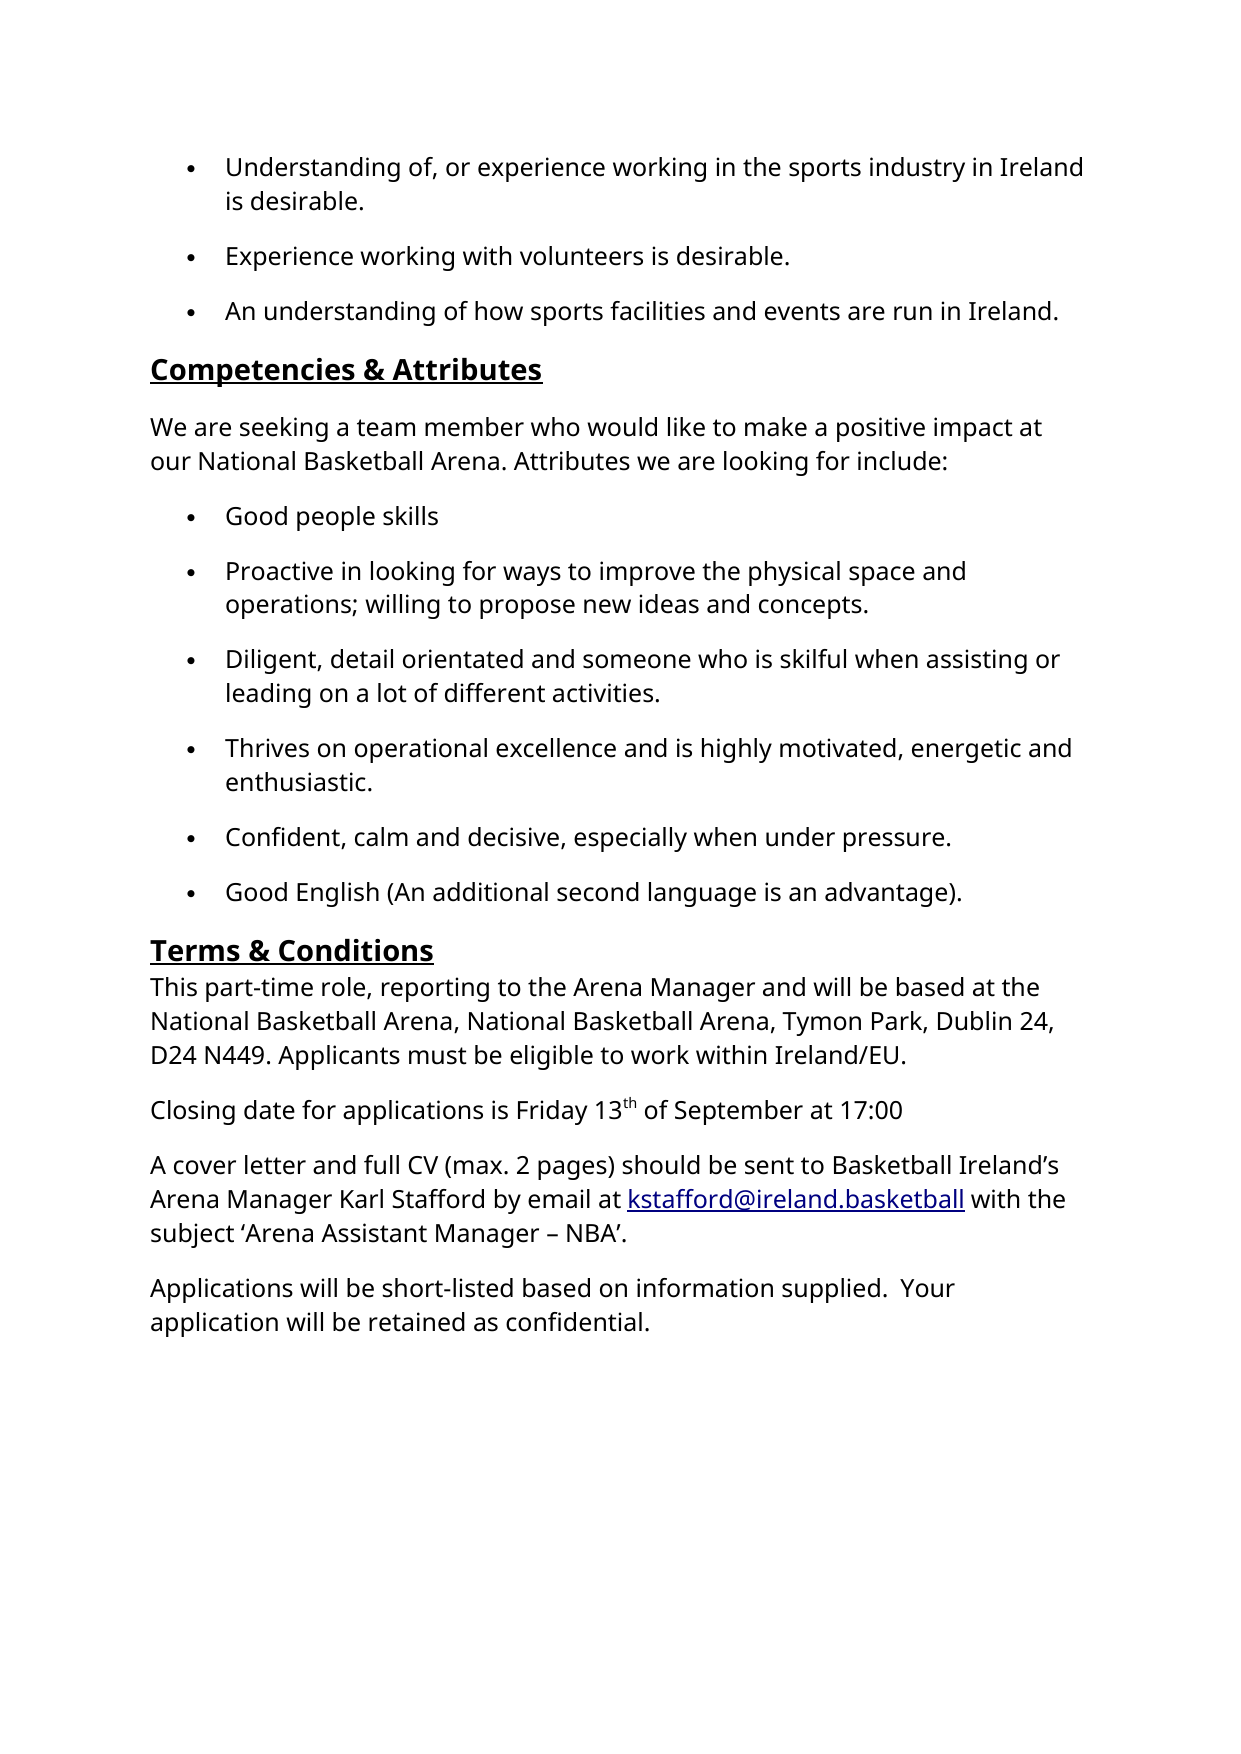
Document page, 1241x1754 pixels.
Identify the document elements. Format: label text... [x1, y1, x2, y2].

list Understanding of, or experience working in the sports industry in Ireland is desirable. [187, 150, 1090, 218]
list Proactive in looking for ways to improve the physical space and operations; willing to propose new ideas and concepts. [187, 553, 1090, 621]
text Closing date for applications is Friday 13th of September at 17:00 [150, 1092, 1090, 1127]
list Thrives on operational excellence and is highly motivated, energetic and enthusiastic. [187, 731, 1090, 799]
text Terms & Conditions This part-time role, reporting to the Arena Manager and will be based at the National Basketball Arena, National Basketball Arena, Tymon Park, Dublin 24, D24 N449. Applicants must be eligible to work within Ireland/EU. [150, 930, 1090, 1072]
list Good people skills [187, 498, 1090, 532]
text Competencies & Attributes [150, 349, 1090, 388]
list Good English (An additional second language is an advantage). [187, 875, 1090, 909]
text A cover letter and full CV (max. 2 pages) should be sent to Basketball Ireland’s Arena Manager Karl Stafford by email at kstafford@ireland.basketball with the subject ‘Arena Assistant Manager – NBA’. [150, 1147, 1090, 1249]
list Confident, calm and decisive, especially when under pressure. [187, 820, 1090, 854]
list An understanding of how sports facilities and events are run in Ireland. [187, 294, 1090, 328]
list Diligent, detail orientated and someone who is skilful when assisting or leading on a lot of different activities. [187, 642, 1090, 710]
text We are seeking a team member who would like to make a positive impact at our National Basketball Arena. Attributes we are looking for include: [150, 409, 1090, 477]
text Applications will be short-listed based on information supplied. Your application will be retained as confidential. [150, 1270, 1090, 1338]
list Experience working with volunteers is desirable. [187, 239, 1090, 273]
